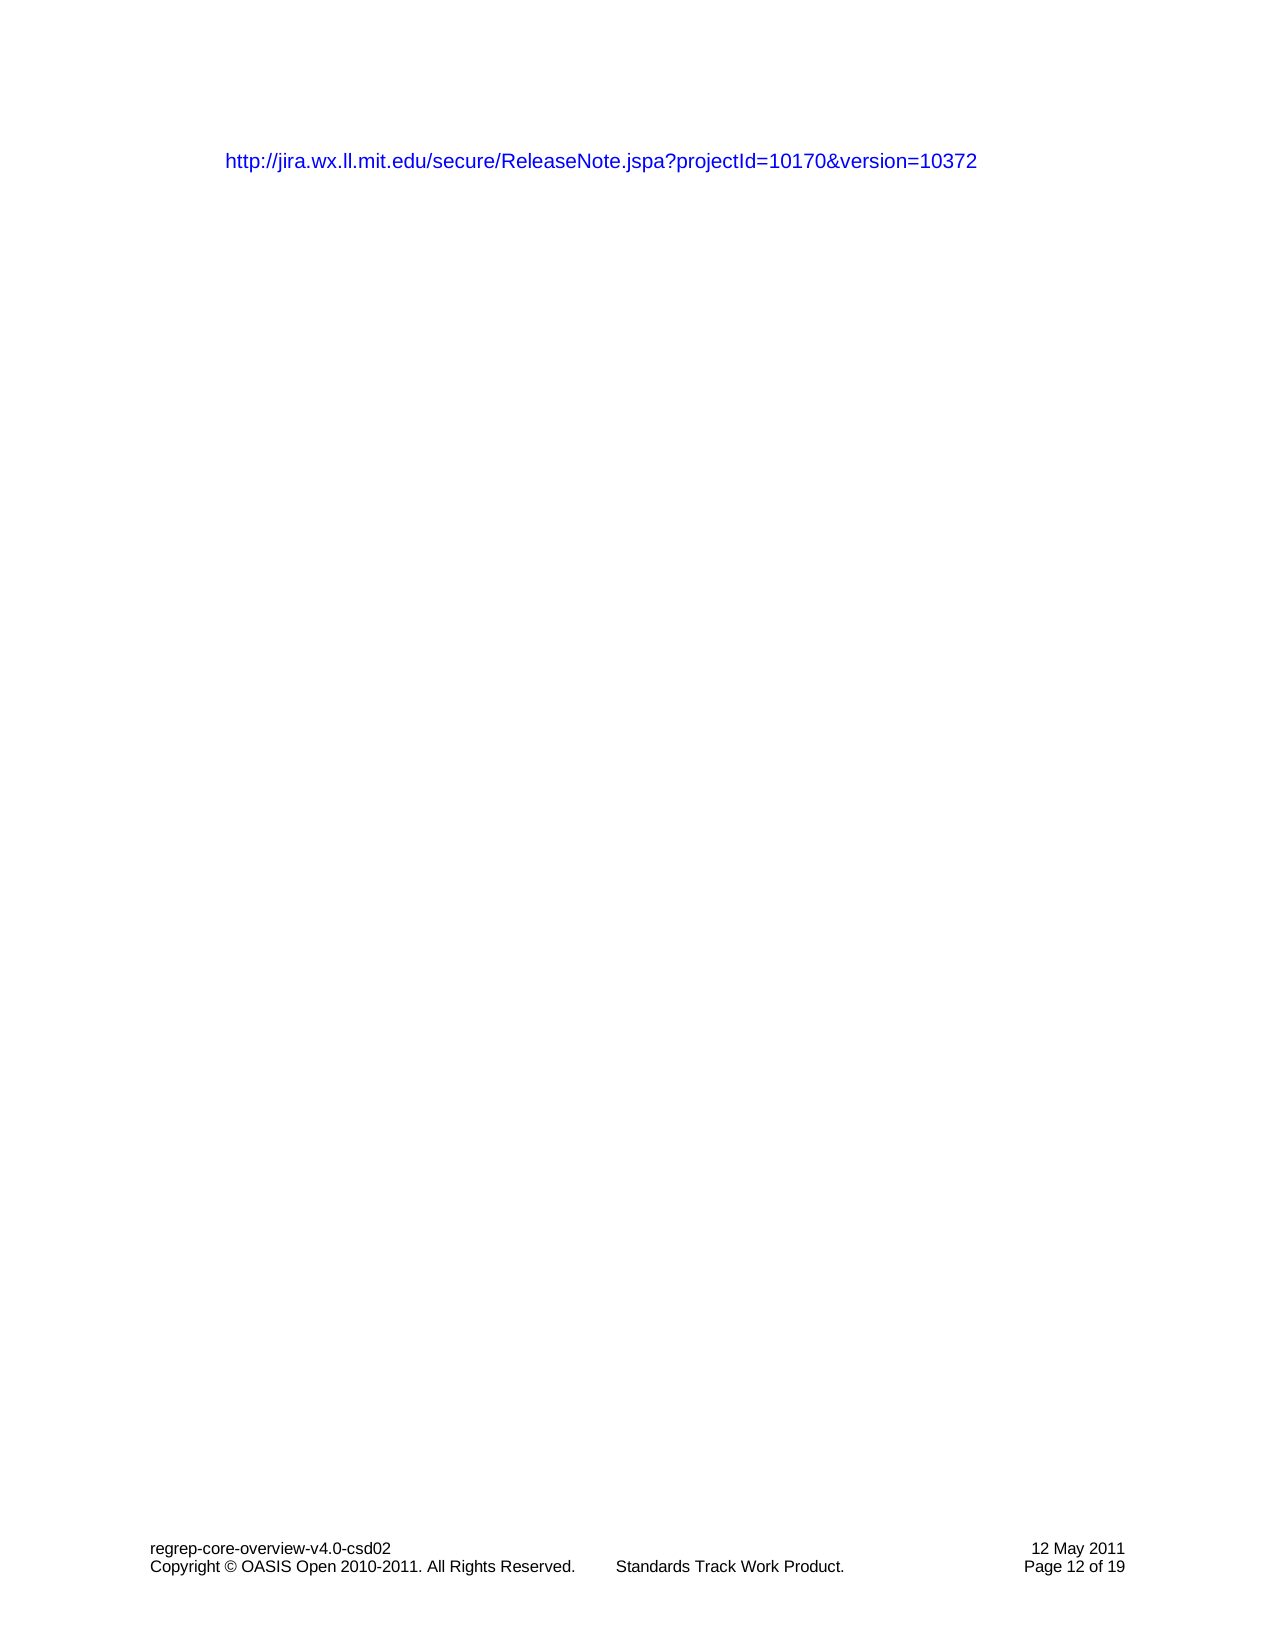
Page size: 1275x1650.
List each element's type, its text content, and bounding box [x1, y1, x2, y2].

title http://jira.wx.ll.mit.edu/secure/ReleaseNote.jspa?projectId=10170&version=10372 [225, 150, 1125, 197]
